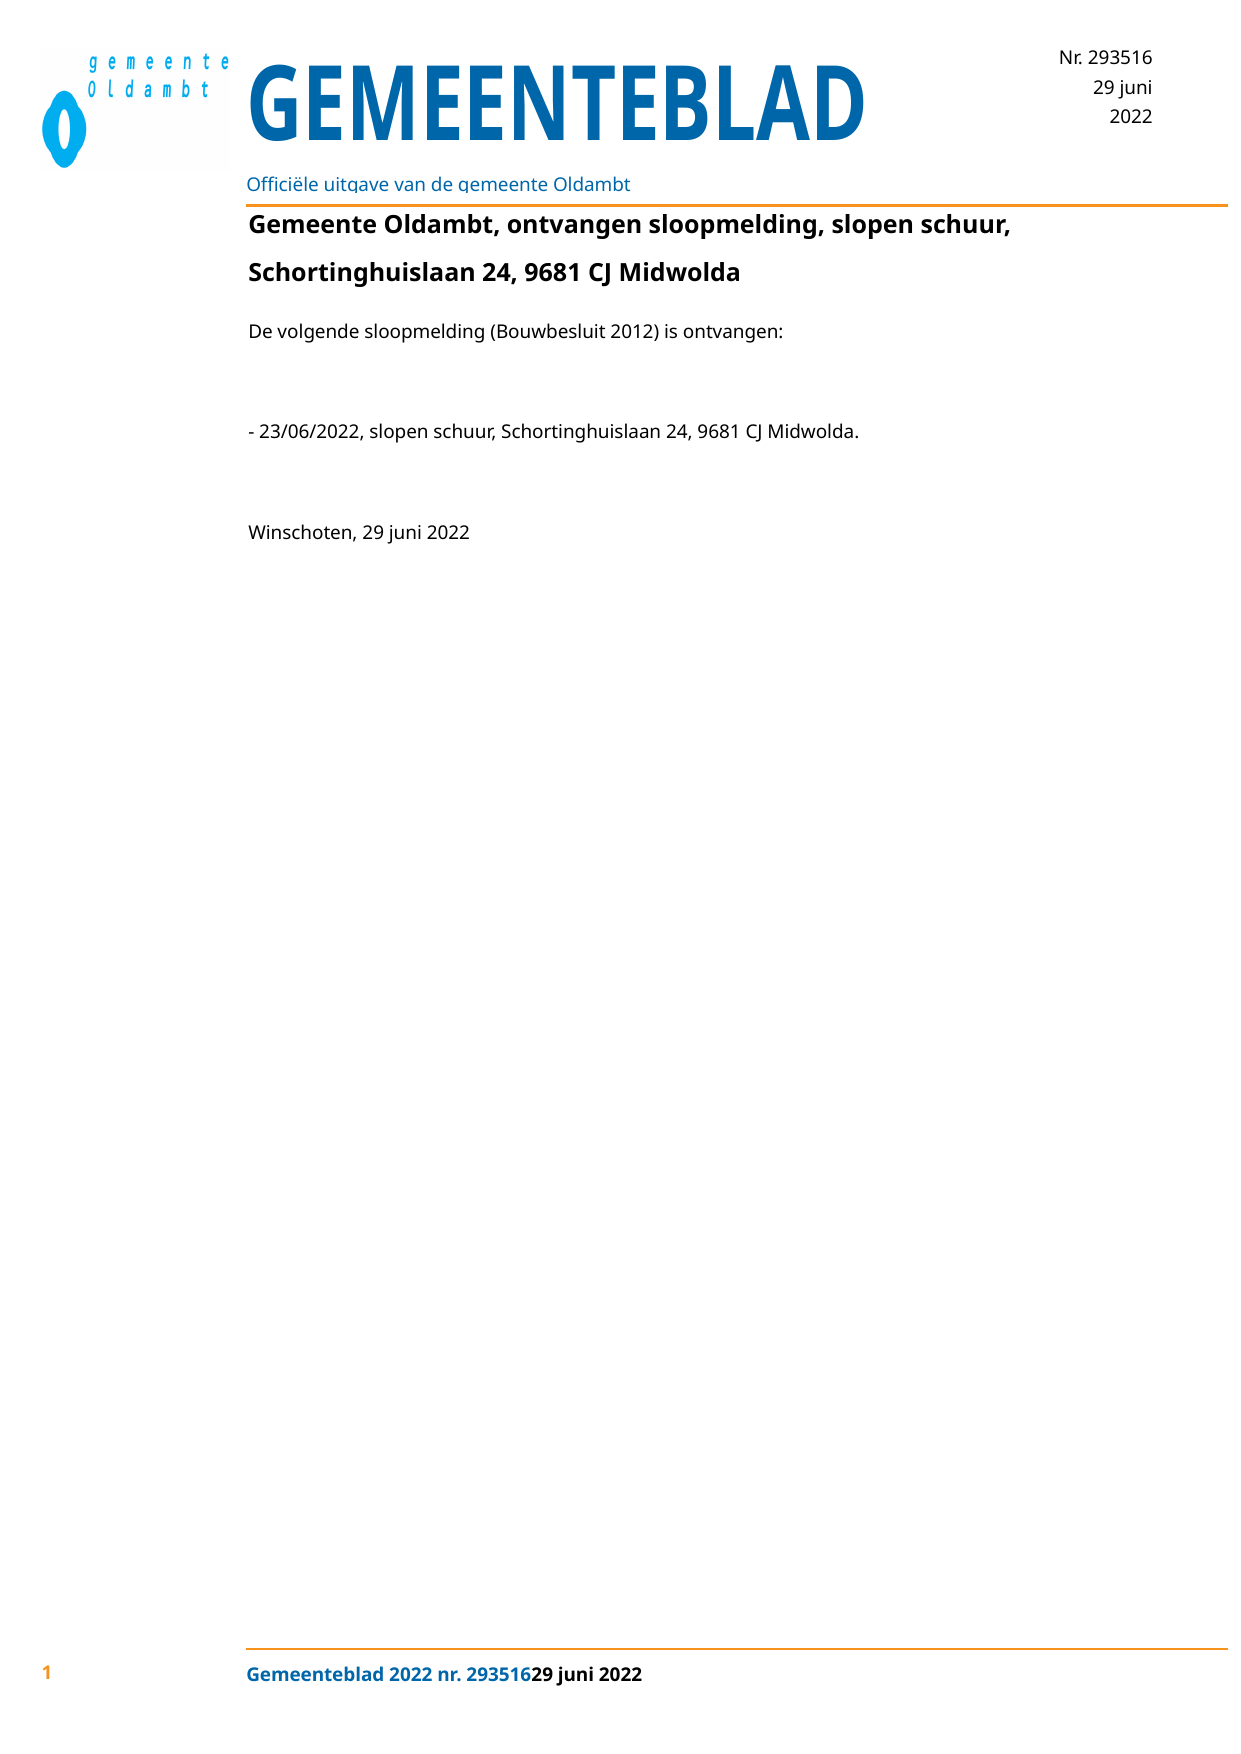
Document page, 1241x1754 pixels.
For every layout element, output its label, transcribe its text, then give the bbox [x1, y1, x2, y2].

picture [41, 47, 231, 172]
text De volgende sloopmelding (Bouwbesluit 2012) is ontvangen: [248, 318, 1152, 344]
text - 23/06/2022, slopen schuur, Schortinghuislaan 24, 9681 CJ Midwolda. [248, 419, 1152, 444]
text Gemeente Oldambt, ontvangen sloopmelding, slopen schuur, Schortinghuislaan 24, 9681 CJ Midwolda [248, 207, 1152, 288]
text Winschoten, 29 juni 2022 [248, 519, 1152, 545]
